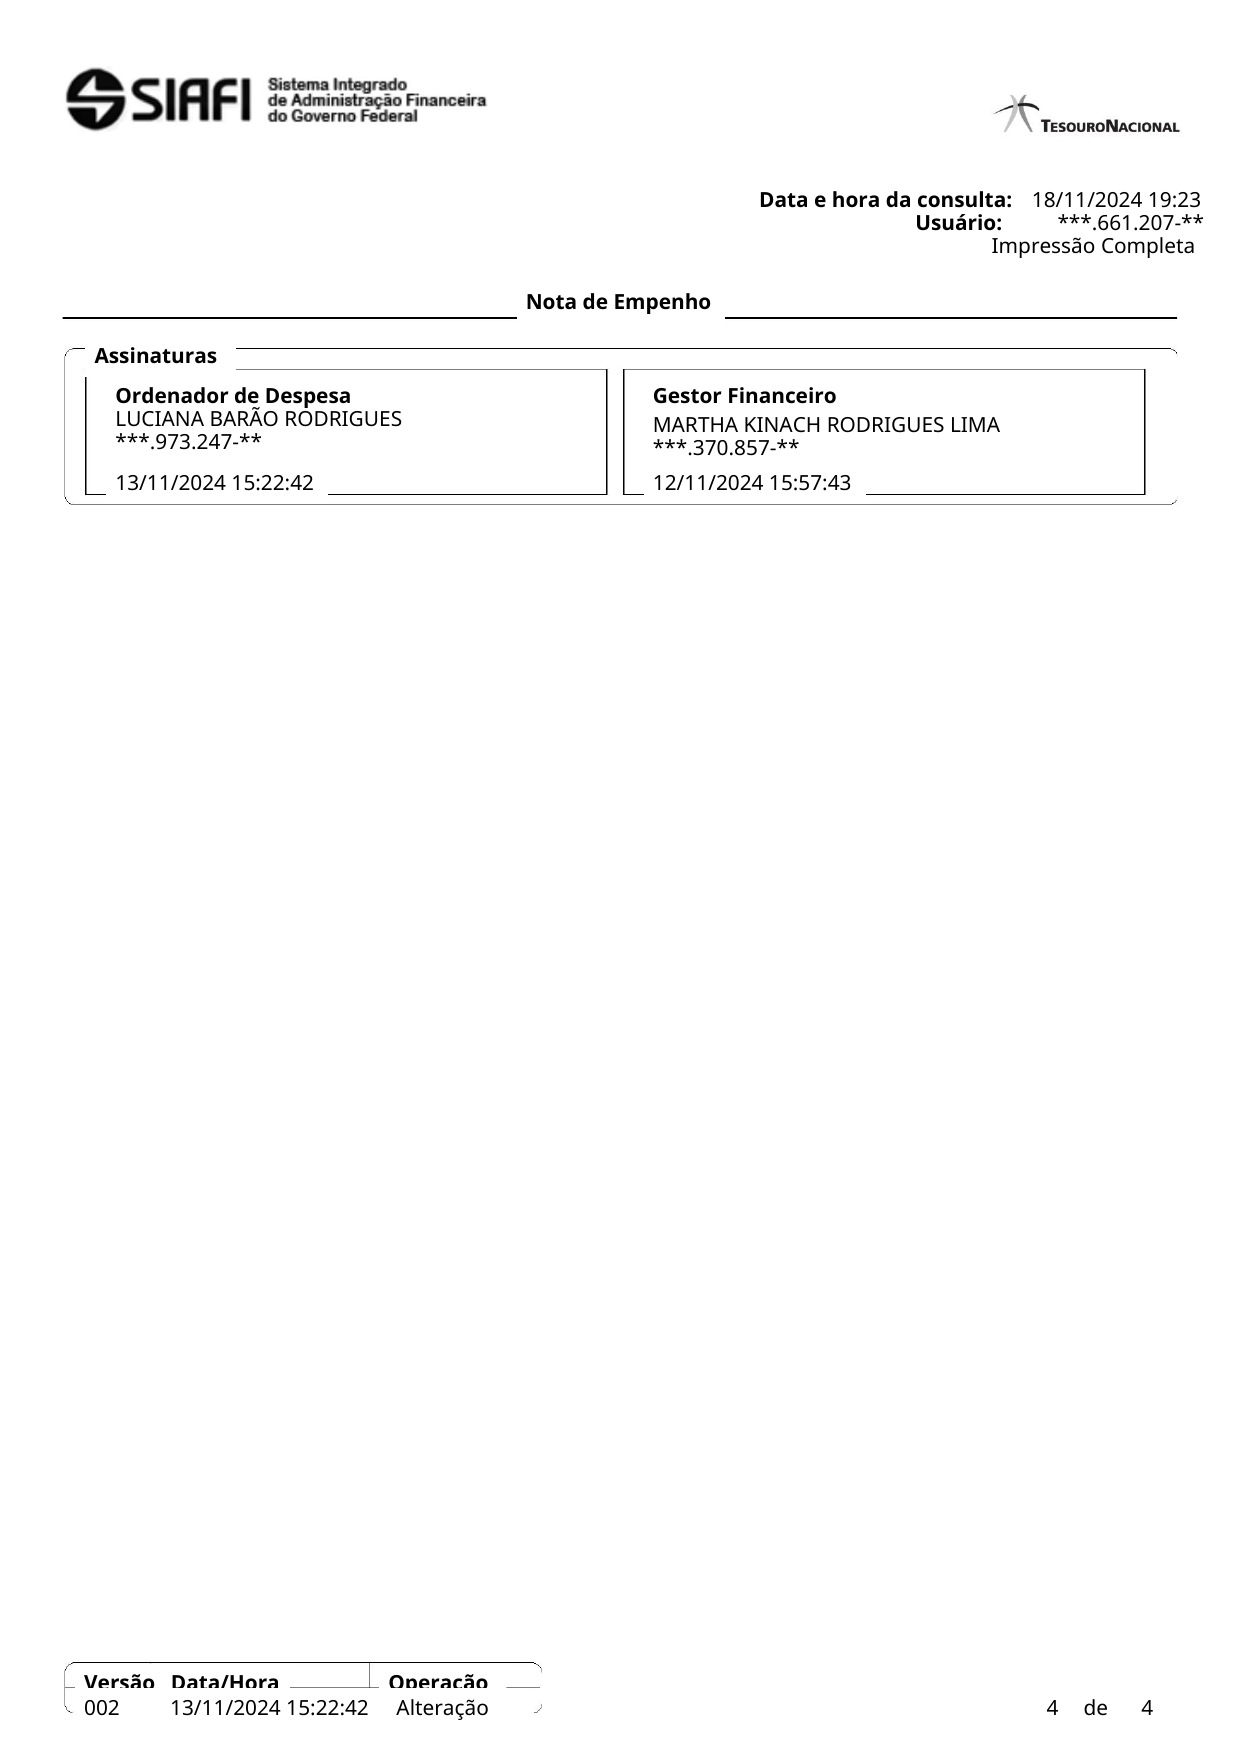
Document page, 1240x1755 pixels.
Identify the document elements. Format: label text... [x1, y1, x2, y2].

picture [64, 1662, 542, 1713]
text Versão Data/Hora [84, 1672, 281, 1688]
text 4 [1046, 1697, 1071, 1720]
text Gestor Financeiro [653, 384, 844, 405]
text de [1083, 1697, 1120, 1720]
picture [60, 66, 522, 134]
picture [62, 317, 517, 321]
picture [64, 335, 1178, 505]
text Nota de Empenho [526, 291, 716, 314]
text Usuário: ***.661.207-** [915, 212, 1229, 235]
text ***.973.247-** [115, 431, 443, 454]
text 002 13/11/2024 15:22:42 Alteração [84, 1697, 517, 1720]
text 4 [1141, 1697, 1166, 1720]
text Impressão Completa [991, 235, 1229, 258]
text Data e hora da consulta: 18/11/2024 19:23 [759, 189, 1229, 212]
text Ordenador de Despesa [115, 384, 443, 408]
text Operação [388, 1672, 498, 1688]
text 12/11/2024 15:57:43 [653, 472, 857, 495]
text LUCIANA BARÃO RODRIGUES [115, 408, 443, 431]
picture [985, 83, 1191, 144]
text Assinaturas [94, 345, 227, 368]
picture [725, 317, 1178, 321]
text 13/11/2024 15:22:42 [115, 472, 320, 495]
text ***.370.857-** [653, 437, 1047, 460]
text MARTHA KINACH RODRIGUES LIMA [653, 414, 1047, 437]
